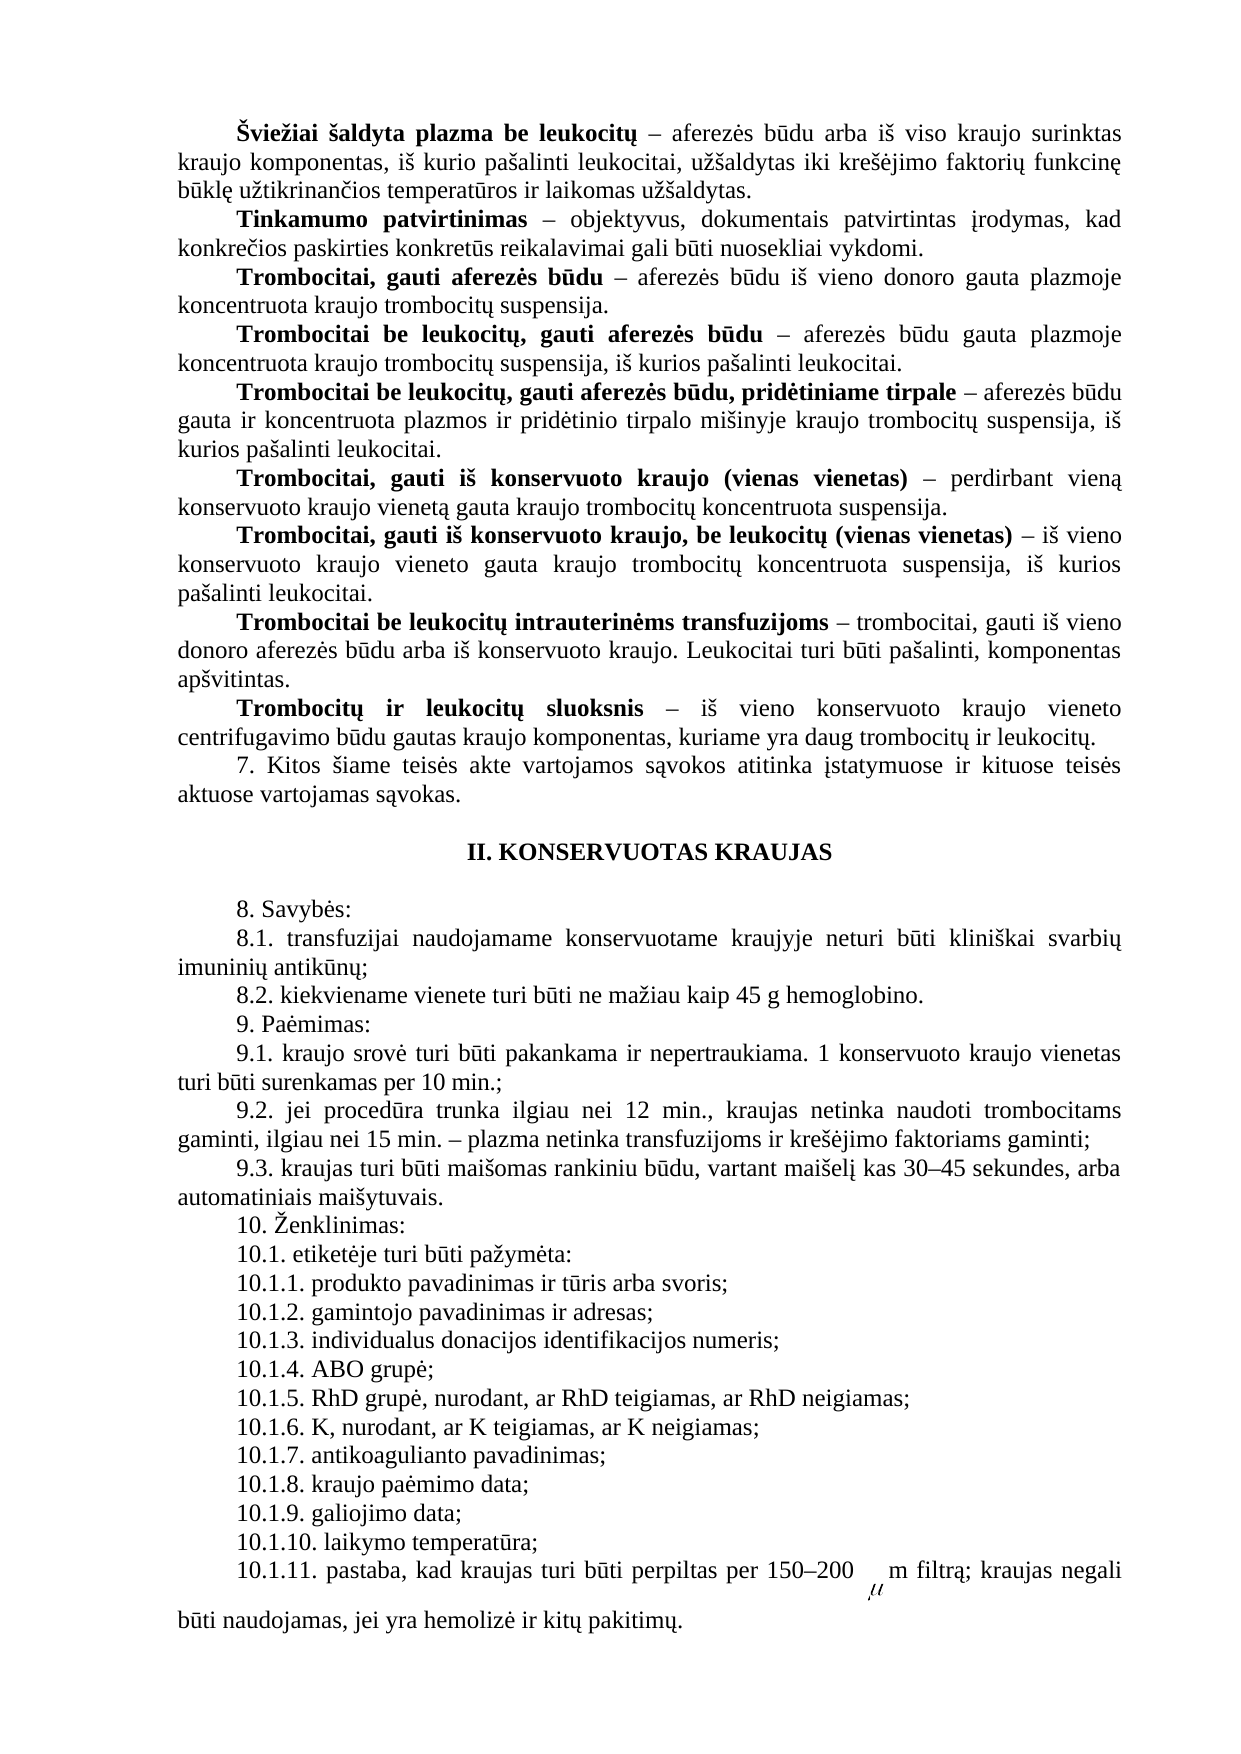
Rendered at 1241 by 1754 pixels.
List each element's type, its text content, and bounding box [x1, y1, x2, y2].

text 10.1.4. ABO grupė; [177, 1354, 1122, 1383]
text Trombocitai be leukocitų, gauti aferezės būdu – aferezės būdu gauta plazmoje koncentruota kraujo trombocitų suspensija, iš kurios pašalinti leukocitai. [177, 319, 1122, 377]
text Trombocitai, gauti iš konservuoto kraujo, be leukocitų (vienas vienetas) – iš vieno konservuoto kraujo vieneto gauta kraujo trombocitų koncentruota suspensija, iš kurios pašalinti leukocitai. [177, 521, 1122, 607]
text 8.1. transfuzijai naudojamame konservuotame kraujyje neturi būti kliniškai svarbių imuninių antikūnų; [177, 923, 1122, 981]
text 7. Kitos šiame teisės akte vartojamos sąvokos atitinka įstatymuose ir kituose teisės aktuose vartojamas sąvokas. [177, 751, 1122, 808]
text II. KONSERVUOTAS KRAUJAS [177, 837, 1122, 866]
text Trombocitų ir leukocitų sluoksnis – iš vieno konservuoto kraujo vieneto centrifugavimo būdu gautas kraujo komponentas, kuriame yra daug trombocitų ir leukocitų. [177, 693, 1122, 751]
text Trombocitai be leukocitų intrauterinėms transfuzijoms – trombocitai, gauti iš vieno donoro aferezės būdu arba iš konservuoto kraujo. Leukocitai turi būti pašalinti, komponentas apšvitintas. [177, 607, 1122, 693]
text Trombocitai, gauti iš konservuoto kraujo (vienas vienetas) – perdirbant vieną konservuoto kraujo vienetą gauta kraujo trombocitų koncentruota suspensija. [177, 463, 1122, 521]
text 10.1.1. produkto pavadinimas ir tūris arba svoris; [177, 1268, 1122, 1297]
text 9.2. jei procedūra trunka ilgiau nei 12 min., kraujas netinka naudoti trombocitams gaminti, ilgiau nei 15 min. – plazma netinka transfuzijoms ir krešėjimo faktoriams gaminti; [177, 1096, 1122, 1153]
text 8. Savybės: [177, 894, 1122, 923]
text Trombocitai, gauti aferezės būdu – aferezės būdu iš vieno donoro gauta plazmoje koncentruota kraujo trombocitų suspensija. [177, 262, 1122, 319]
text 8.2. kiekviename vienete turi būti ne mažiau kaip 45 g hemoglobino. [177, 981, 1122, 1009]
text 10.1. etiketėje turi būti pažymėta: [177, 1239, 1122, 1268]
text 10.1.10. laikymo temperatūra; [177, 1527, 1122, 1556]
text 10. Ženklinimas: [177, 1211, 1122, 1239]
text 10.1.3. individualus donacijos identifikacijos numeris; [177, 1326, 1122, 1354]
text 10.1.5. RhD grupė, nurodant, ar RhD teigiamas, ar RhD neigiamas; [177, 1383, 1122, 1412]
text Tinkamumo patvirtinimas – objektyvus, dokumentais patvirtintas įrodymas, kad konkrečios paskirties konkretūs reikalavimai gali būti nuosekliai vykdomi. [177, 204, 1122, 262]
text 10.1.9. galiojimo data; [177, 1498, 1122, 1527]
text Trombocitai be leukocitų, gauti aferezės būdu, pridėtiniame tirpale – aferezės būdu gauta ir koncentruota plazmos ir pridėtinio tirpalo mišinyje kraujo trombocitų suspensija, iš kurios pašalinti leukocitai. [177, 377, 1122, 463]
text 10.1.6. K, nurodant, ar K teigiamas, ar K neigiamas; [177, 1412, 1122, 1441]
text Šviežiai šaldyta plazma be leukocitų – aferezės būdu arba iš viso kraujo surinktas kraujo komponentas, iš kurio pašalinti leukocitai, užšaldytas iki krešėjimo faktorių funkcinę būklę užtikrinančios temperatūros ir laikomas užšaldytas. [177, 118, 1122, 204]
text 10.1.11. pastaba, kad kraujas turi būti perpiltas per 150–200 mium filtrą; kraujas negali būti naudojamas, jei yra hemolizė ir kitų pakitimų. [177, 1556, 1122, 1634]
text 10.1.7. antikoagulianto pavadinimas; [177, 1441, 1122, 1469]
text 10.1.8. kraujo paėmimo data; [177, 1469, 1122, 1498]
text 10.1.2. gamintojo pavadinimas ir adresas; [177, 1297, 1122, 1326]
text 9.3. kraujas turi būti maišomas rankiniu būdu, vartant maišelį kas 30–45 sekundes, arba automatiniais maišytuvais. [177, 1153, 1122, 1211]
text 9.1. kraujo srovė turi būti pakankama ir nepertraukiama. 1 konservuoto kraujo vienetas turi būti surenkamas per 10 min.; [177, 1038, 1122, 1096]
text 9. Paėmimas: [177, 1009, 1122, 1038]
